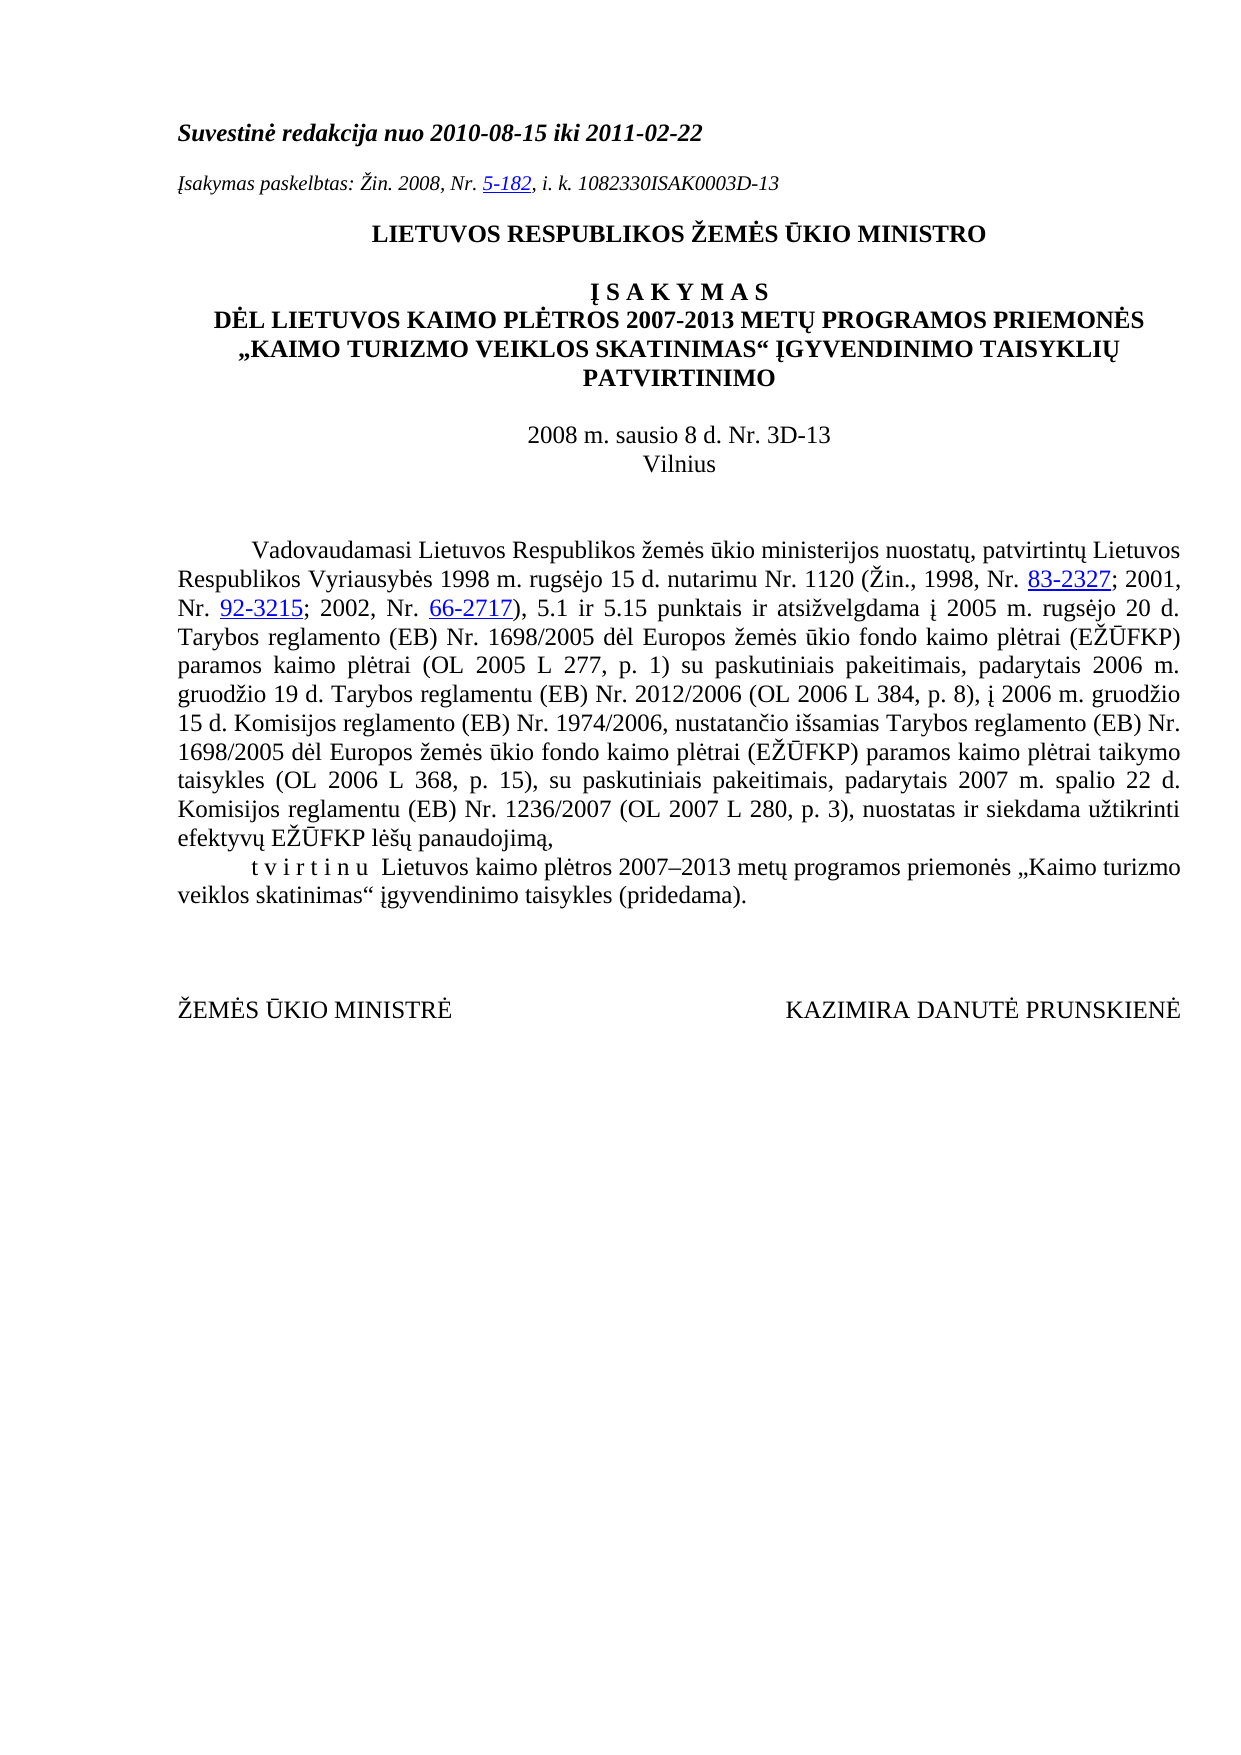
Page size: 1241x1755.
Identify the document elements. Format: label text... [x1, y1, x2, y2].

text Vilnius [177, 449, 1181, 478]
text Įsakymas paskelbtas: Žin. 2008, Nr. 5-182, i. k. 1082330ISAK0003D-13 [177, 171, 1181, 195]
text LIETUVOS RESPUBLIKOS ŽEMĖS ŪKIO MINISTRO [177, 219, 1181, 248]
text Suvestinė redakcija nuo 2010-08-15 iki 2011-02-22 [177, 118, 1181, 147]
text 2008 m. sausio 8 d. Nr. 3D-13 [177, 420, 1181, 449]
text Vadovaudamasi Lietuvos Respublikos žemės ūkio ministerijos nuostatų, patvirtintų Lietuvos Respublikos Vyriausybės 1998 m. rugsėjo 15 d. nutarimu Nr. 1120 (Žin., 1998, Nr. 83-2327; 2001, Nr. 92-3215; 2002, Nr. 66-2717), 5.1 ir 5.15 punktais ir atsižvelgdama į 2005 m. rugsėjo 20 d. Tarybos reglamento (EB) Nr. 1698/2005 dėl Europos žemės ūkio fondo kaimo plėtrai (EŽŪFKP) paramos kaimo plėtrai (OL 2005 L 277, p. 1) su paskutiniais pakeitimais, padarytais 2006 m. gruodžio 19 d. Tarybos reglamentu (EB) Nr. 2012/2006 (OL 2006 L 384, p. 8), į 2006 m. gruodžio 15 d. Komisijos reglamento (EB) Nr. 1974/2006, nustatančio išsamias Tarybos reglamento (EB) Nr. 1698/2005 dėl Europos žemės ūkio fondo kaimo plėtrai (EŽŪFKP) paramos kaimo plėtrai taikymo taisykles (OL 2006 L 368, p. 15), su paskutiniais pakeitimais, padarytais 2007 m. spalio 22 d. Komisijos reglamentu (EB) Nr. 1236/2007 (OL 2007 L 280, p. 3), nuostatas ir siekdama užtikrinti efektyvų EŽŪFKP lėšų panaudojimą, [177, 535, 1181, 852]
text Į S A K Y M A S [177, 277, 1181, 305]
text tvirtinu Lietuvos kaimo plėtros 2007–2013 metų programos priemonės „Kaimo turizmo veiklos skatinimas“ įgyvendinimo taisykles (pridedama). [177, 852, 1181, 909]
text ŽEMĖS ŪKIO MINISTRĖ KAZIMIRA DANUTĖ PRUNSKIENĖ [177, 995, 1181, 1024]
text DĖL LIETUVOS KAIMO PLĖTROS 2007-2013 METŲ PROGRAMOS PRIEMONĖS „KAIMO TURIZMO VEIKLOS SKATINIMAS“ ĮGYVENDINIMO TAISYKLIŲ PATVIRTINIMO [177, 305, 1181, 392]
